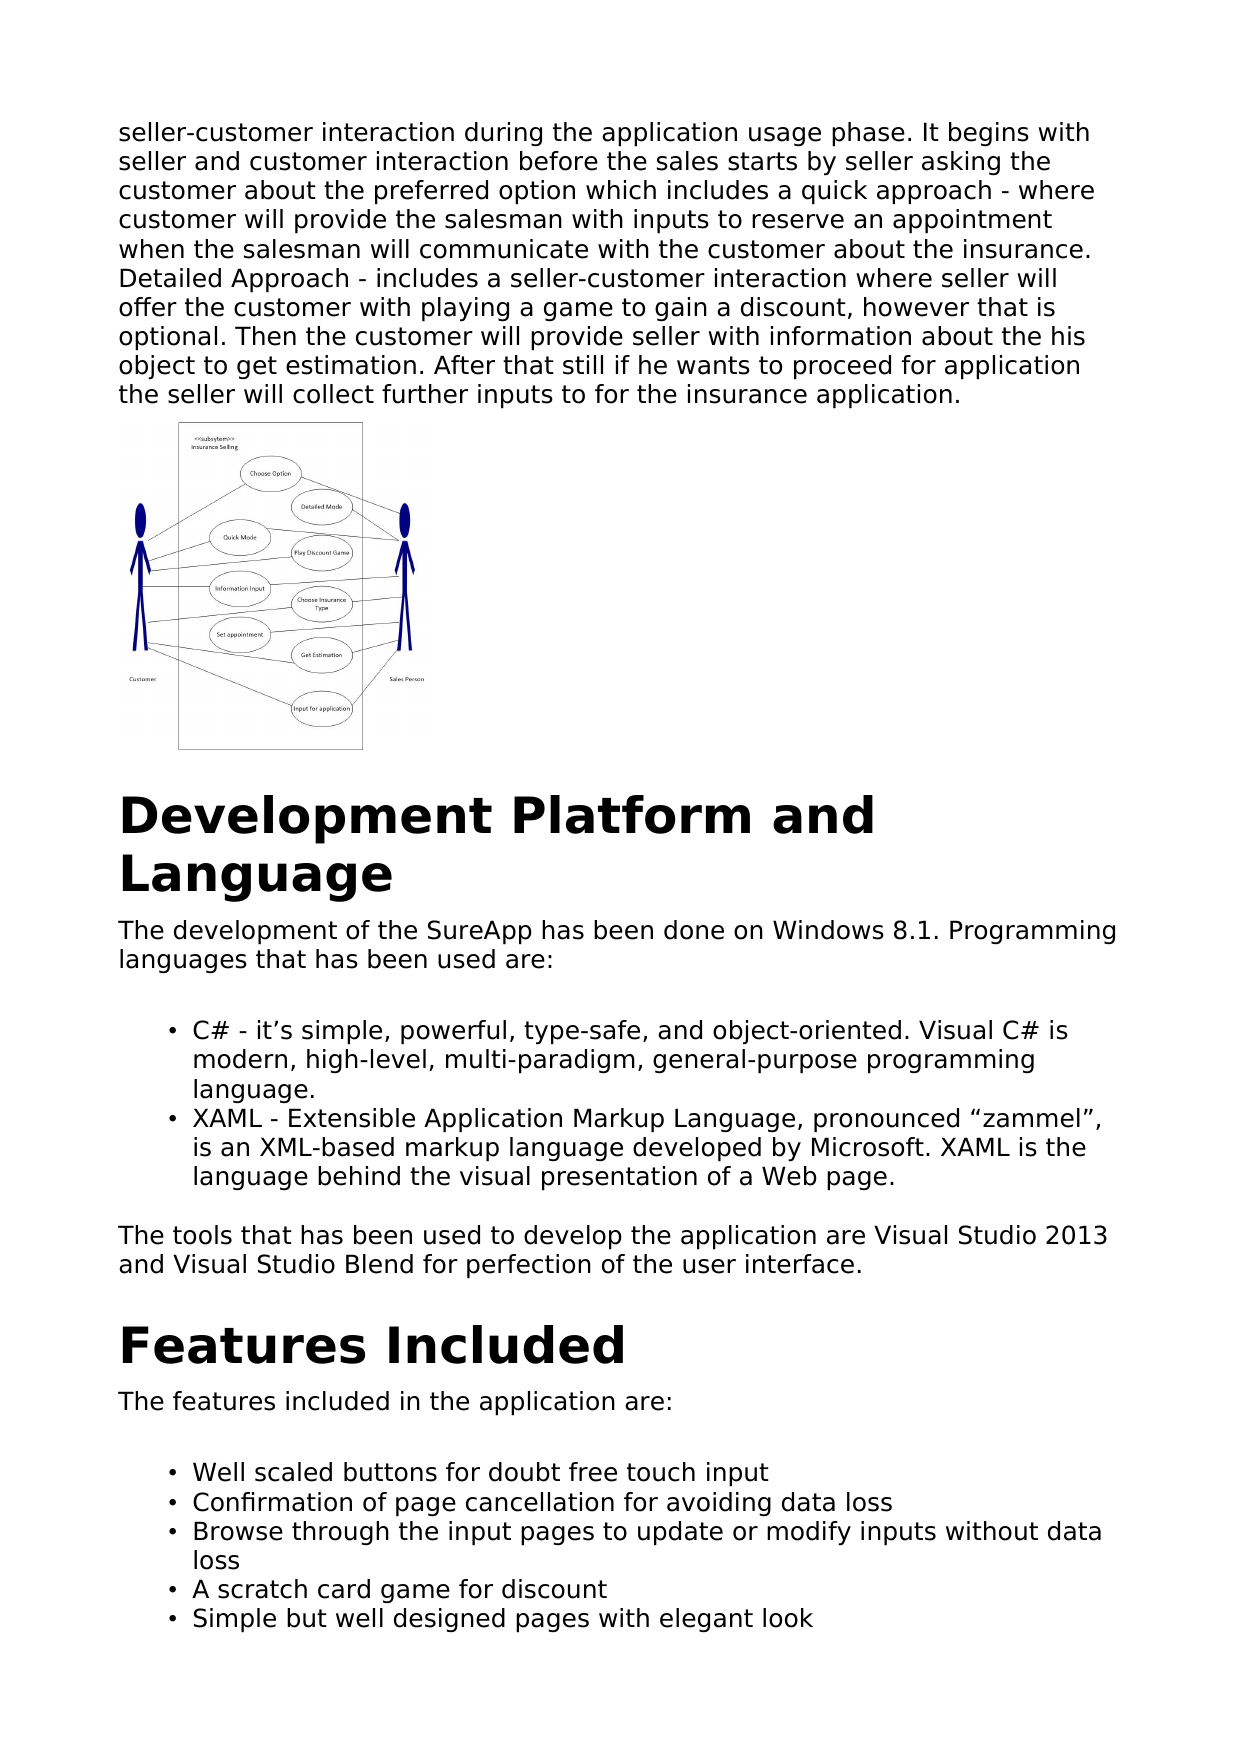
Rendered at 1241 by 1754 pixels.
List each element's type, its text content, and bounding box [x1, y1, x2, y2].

text The development of the SureApp has been done on Windows 8.1. Programming languages that has been used are: [118, 916, 1122, 974]
subtitle Development Platform and Language [118, 787, 1122, 904]
list Browse through the input pages to update or modify inputs without data loss [177, 1517, 1122, 1575]
list C# - it’s simple, powerful, type-safe, and object-oriented. Visual C# is modern, high-level, multi-paradigm, general-purpose programming language. [177, 1016, 1122, 1104]
list Well scaled buttons for doubt free touch input [177, 1459, 1122, 1488]
picture [118, 422, 431, 750]
list XAML - Extensible Application Markup Language, pronounced “zammel”, is an XML-based markup language developed by Microsoft. XAML is the language behind the visual presentation of a Web page. [177, 1104, 1122, 1191]
text seller-customer interaction during the application usage phase. It begins with seller and customer interaction before the sales starts by seller asking the customer about the preferred option which includes a quick approach - where customer will provide the salesman with inputs to reserve an appointment when the salesman will communicate with the customer about the insurance. Detailed Approach - includes a seller-customer interaction where seller will offer the customer with playing a game to gain a discount, however that is optional. Then the customer will provide seller with information about the his object to get estimation. After that still if he wants to proceed for application the seller will collect further inputs to for the insurance application. [118, 118, 1122, 410]
list A scratch card game for discount [177, 1575, 1122, 1604]
text The features included in the application are: [118, 1387, 1122, 1417]
text The tools that has been used to develop the application are Visual Studio 2013 and Visual Studio Blend for perfection of the user interface. [118, 1221, 1122, 1279]
list Simple but well designed pages with elegant look [177, 1604, 1122, 1634]
list Confirmation of page cancellation for avoiding data loss [177, 1488, 1122, 1517]
subtitle Features Included [118, 1317, 1122, 1375]
